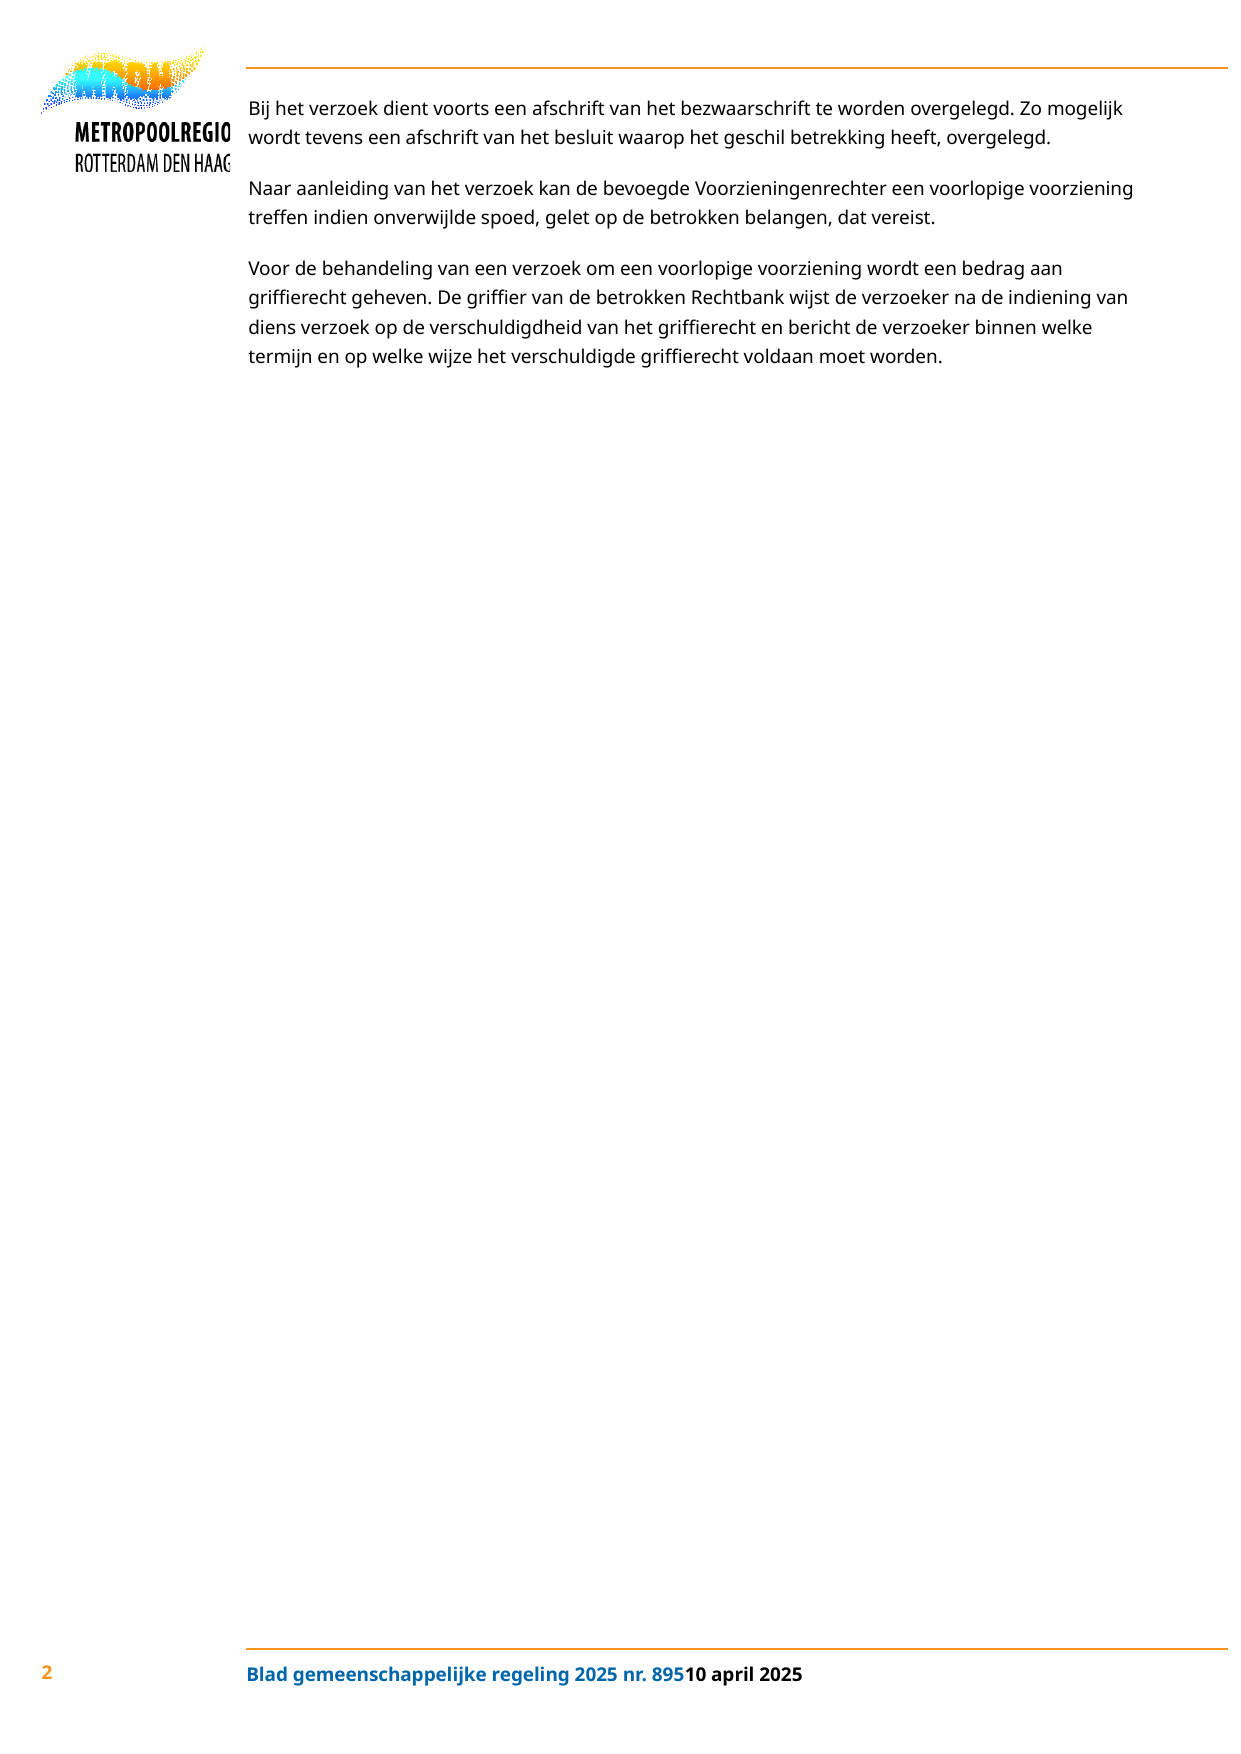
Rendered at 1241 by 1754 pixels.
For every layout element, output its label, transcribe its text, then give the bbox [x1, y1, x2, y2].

text Bij het verzoek dient voorts een afschrift van het bezwaarschrift te worden overgelegd. Zo mogelijk wordt tevens een afschrift van het besluit waarop het geschil betrekking heeft, overgelegd. [248, 95, 1152, 150]
text Voor de behandeling van een verzoek om een voorlopige voorziening wordt een bedrag aan griffierecht geheven. De griffier van de betrokken Rechtbank wijst de verzoeker na de indiening van diens verzoek op de verschuldigdheid van het griffierecht en bericht de verzoeker binnen welke termijn en op welke wijze het verschuldigde griffierecht voldaan moet worden. [248, 255, 1152, 369]
text Naar aanleiding van het verzoek kan de bevoegde Voorzieningenrechter een voorlopige voorziening treffen indien onverwijlde spoed, gelet op de betrokken belangen, dat vereist. [248, 175, 1152, 230]
picture [41, 47, 231, 172]
